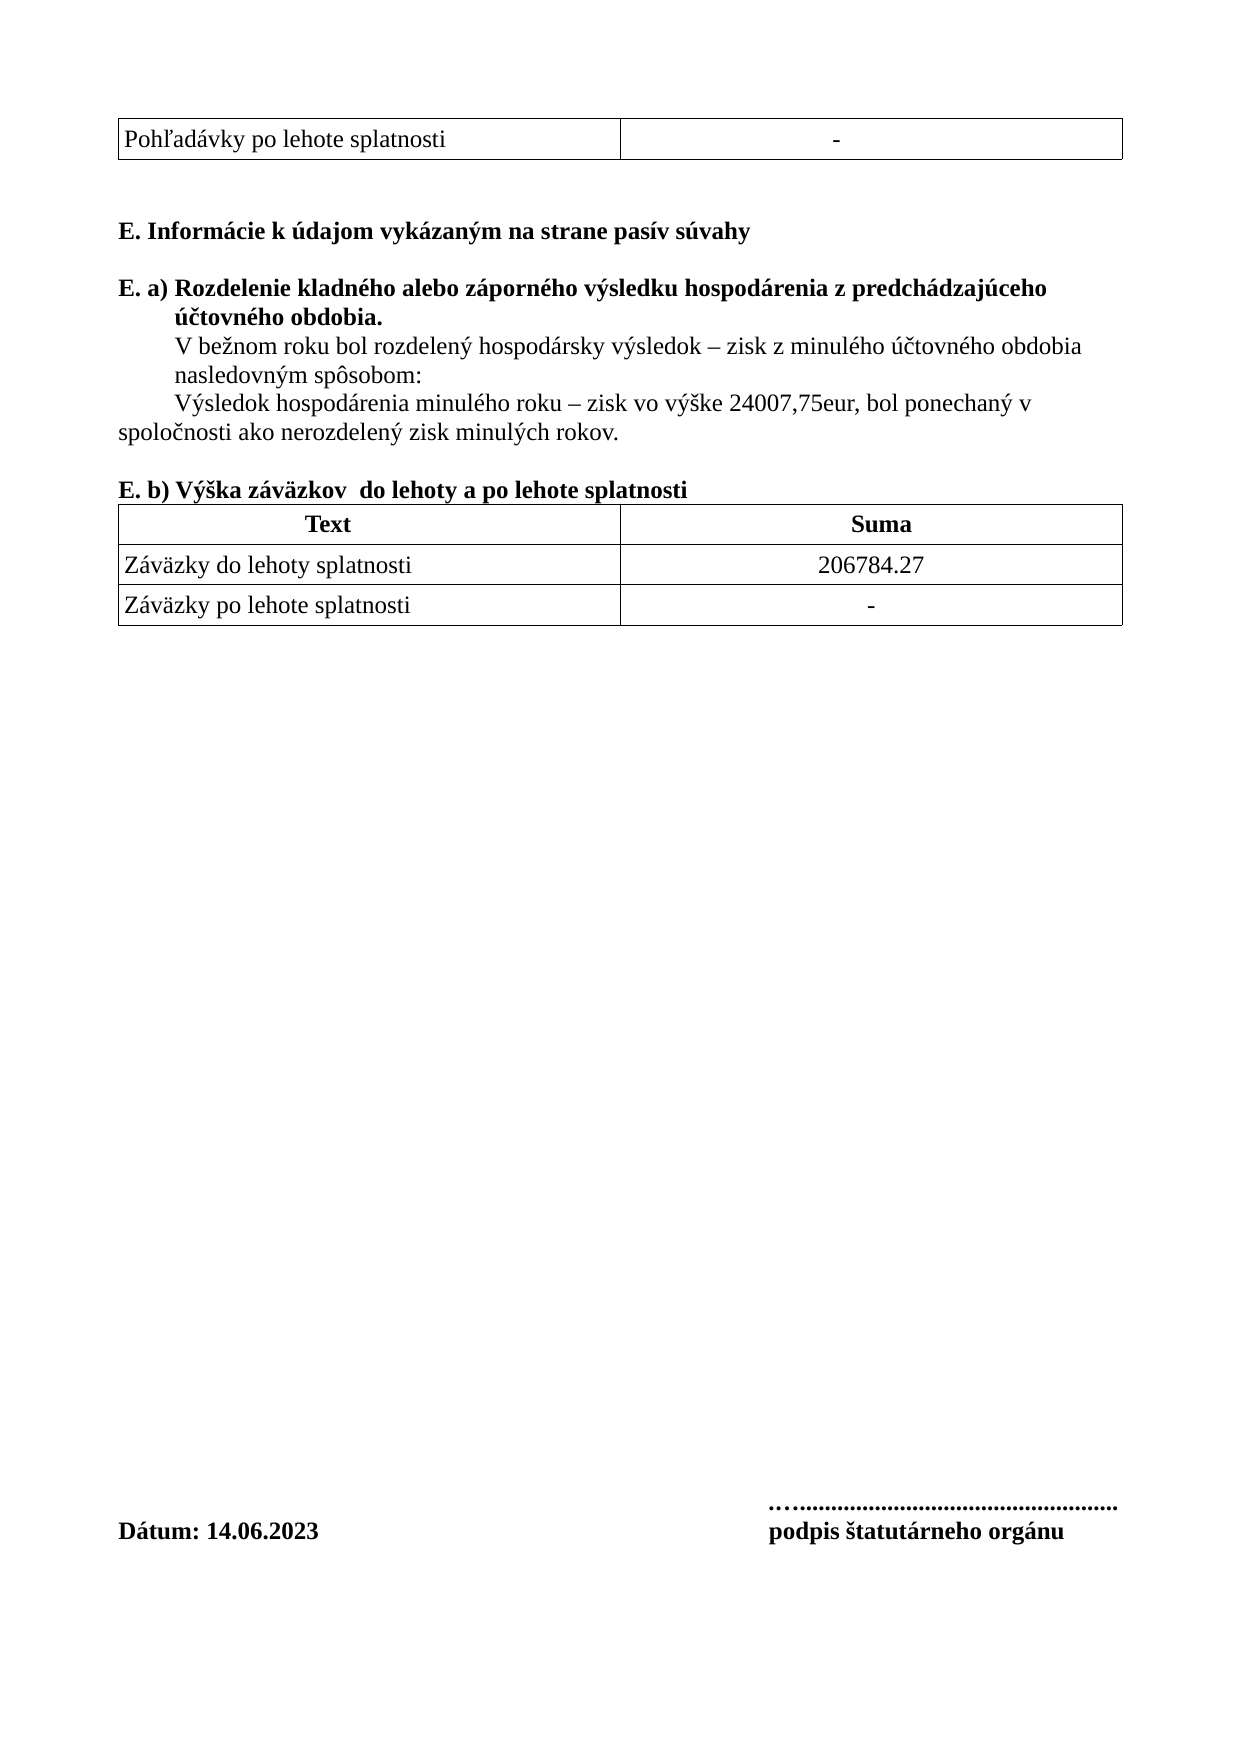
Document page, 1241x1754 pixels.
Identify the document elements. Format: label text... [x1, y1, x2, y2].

table_cell 206784,27 [621, 545, 1122, 584]
table_cell Pohľadávky po lehote splatnosti [119, 119, 620, 158]
text V bežnom roku bol rozdelený hospodársky výsledok – zisk z minulého účtovného obdobia [118, 331, 1122, 360]
text E. Informácie k údajom vykázaným na strane pasív súvahy [118, 216, 1122, 245]
text .…................................................... [118, 1487, 1122, 1516]
table_cell Záväzky po lehote splatnosti [119, 585, 620, 624]
table_header Text [119, 505, 620, 544]
text nasledovným spôsobom: [118, 360, 1122, 388]
text Dátum: 14.06.2023 podpis štatutárneho orgánu [118, 1516, 1122, 1544]
text E. b) Výška záväzkov do lehoty a po lehote splatnosti [118, 475, 1122, 503]
table_cell - [621, 585, 1122, 624]
text účtovného obdobia. [118, 302, 1122, 331]
table_cell - [621, 119, 1122, 158]
table_header Suma [621, 505, 1122, 544]
text E. a) Rozdelenie kladného alebo záporného výsledku hospodárenia z predchádzajúceho [118, 273, 1122, 302]
table_cell Záväzky do lehoty splatnosti [119, 545, 620, 584]
text Výsledok hospodárenia minulého roku – zisk vo výške 24007,75eur, bol ponechaný v spoločnosti ako nerozdelený zisk minulých rokov. [118, 388, 1122, 446]
